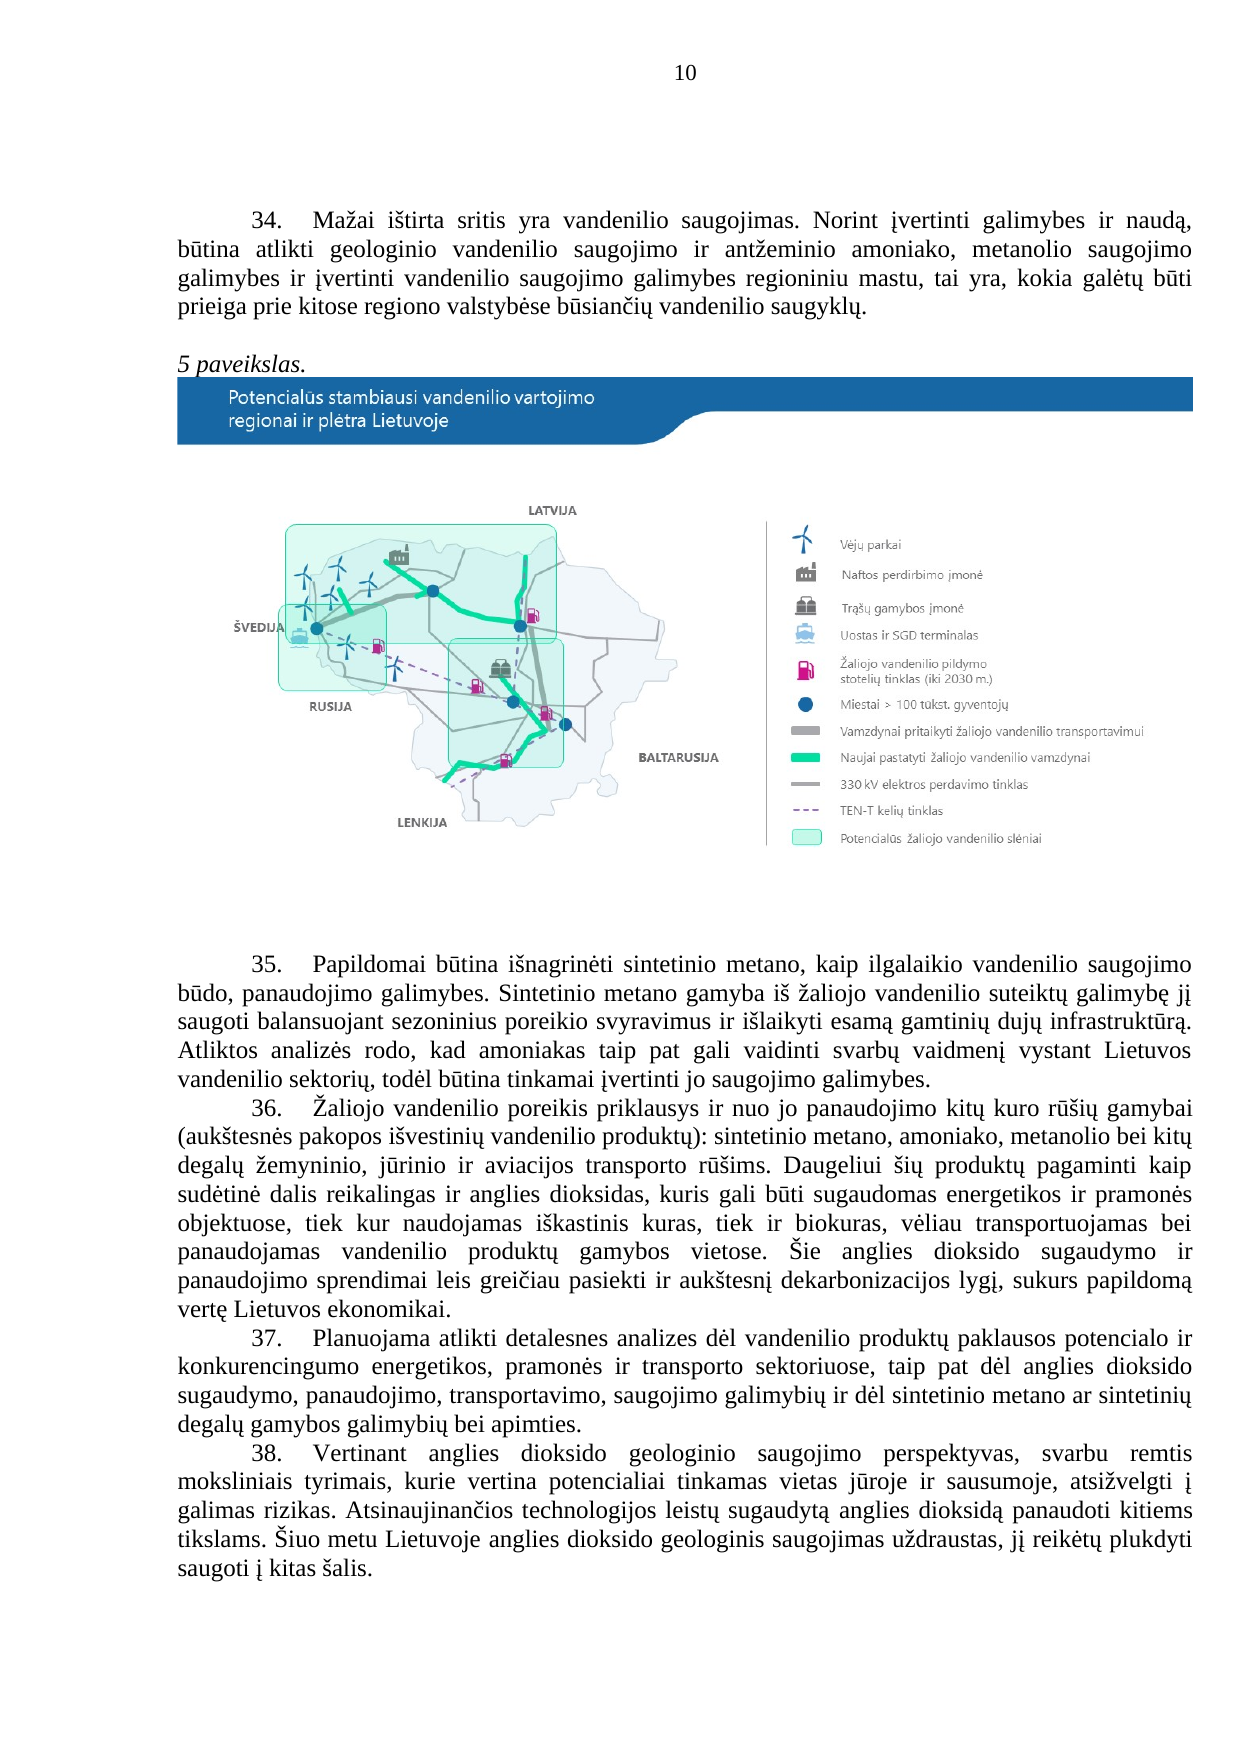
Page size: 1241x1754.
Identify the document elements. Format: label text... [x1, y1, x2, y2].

text 38. Vertinant anglies dioksido geologinio saugojimo perspektyvas, svarbu remtis moksliniais tyrimais, kurie vertina potencialiai tinkamas vietas jūroje ir sausumoje, atsižvelgti į galimas rizikas. Atsinaujinančios technologijos leistų sugaudytą anglies dioksidą panaudoti kitiems tikslams. Šiuo metu Lietuvoje anglies dioksido geologinis saugojimas uždraustas, jį reikėtų plukdyti saugoti į kitas šalis. [177, 1438, 1193, 1581]
text 37. Planuojama atlikti detalesnes analizes dėl vandenilio produktų paklausos potencialo ir konkurencingumo energetikos, pramonės ir transporto sektoriuose, taip pat dėl anglies dioksido sugaudymo, panaudojimo, transportavimo, saugojimo galimybių ir dėl sintetinio metano ar sintetinių degalų gamybos galimybių bei apimties. [177, 1323, 1193, 1438]
text 35. Papildomai būtina išnagrinėti sintetinio metano, kaip ilgalaikio vandenilio saugojimo būdo, panaudojimo galimybes. Sintetinio metano gamyba iš žaliojo vandenilio suteiktų galimybę jį saugoti balansuojant sezoninius poreikio svyravimus ir išlaikyti esamą gamtinių dujų infrastruktūrą. Atliktos analizės rodo, kad amoniakas taip pat gali vaidinti svarbų vaidmenį vystant Lietuvos vandenilio sektorių, todėl būtina tinkamai įvertinti jo saugojimo galimybes. [177, 949, 1193, 1093]
text 34. Mažai ištirta sritis yra vandenilio saugojimas. Norint įvertinti galimybes ir naudą, būtina atlikti geologinio vandenilio saugojimo ir antžeminio amoniako, metanolio saugojimo galimybes ir įvertinti vandenilio saugojimo galimybes regioniniu mastu, tai yra, kokia galėtų būti prieiga prie kitose regiono valstybėse būsiančių vandenilio saugyklų. [177, 205, 1193, 320]
text 36. Žaliojo vandenilio poreikis priklausys ir nuo jo panaudojimo kitų kuro rūšių gamybai (aukštesnės pakopos išvestinių vandenilio produktų): sintetinio metano, amoniako, metanolio bei kitų degalų žemyninio, jūrinio ir aviacijos transporto rūšims. Daugeliui šių produktų pagaminti kaip sudėtinė dalis reikalingas ir anglies dioksidas, kuris gali būti sugaudomas energetikos ir pramonės objektuose, tiek kur naudojamas iškastinis kuras, tiek ir biokuras, vėliau transportuojamas bei panaudojamas vandenilio produktų gamybos vietose. Šie anglies dioksido sugaudymo ir panaudojimo sprendimai leis greičiau pasiekti ir aukštesnį dekarbonizacijos lygį, sukurs papildomą vertę Lietuvos ekonomikai. [177, 1093, 1193, 1323]
text 5 paveikslas. [177, 349, 1193, 377]
